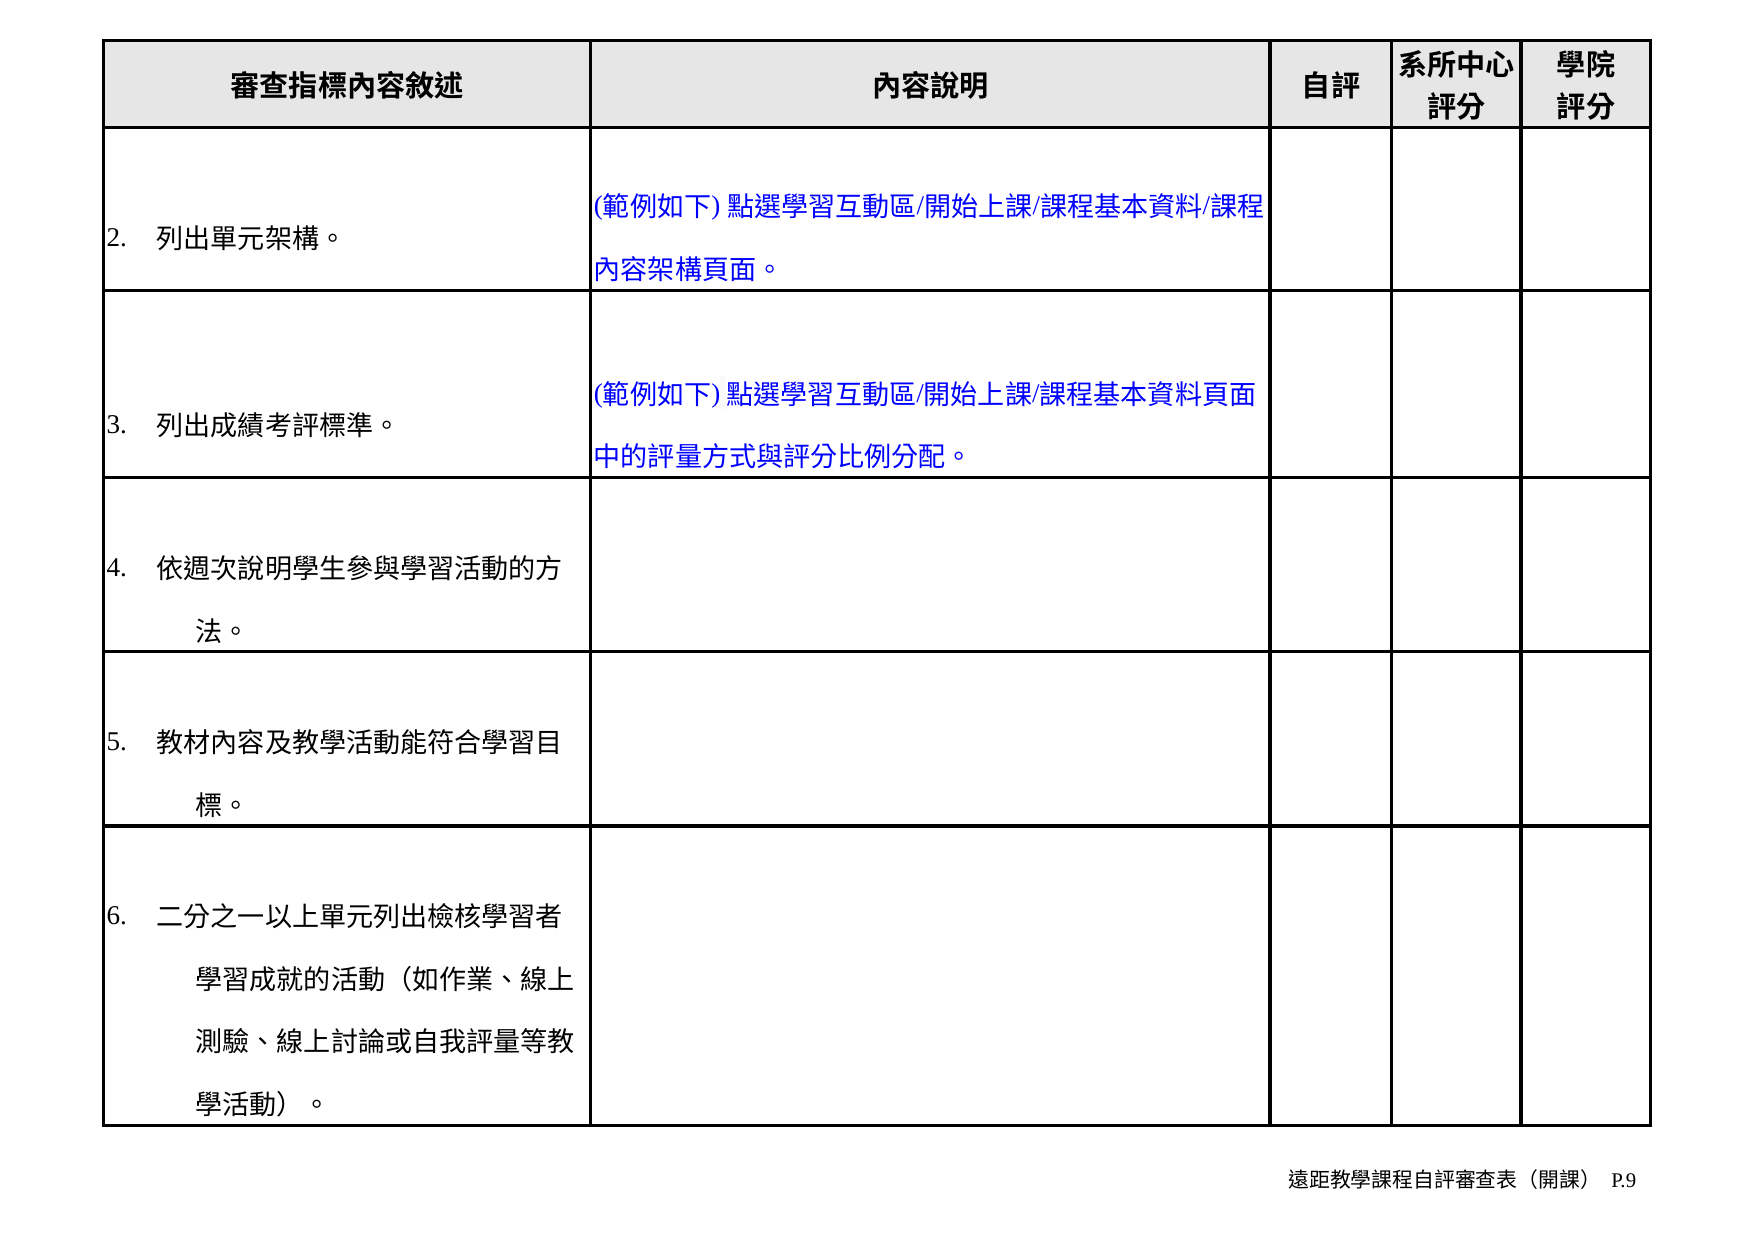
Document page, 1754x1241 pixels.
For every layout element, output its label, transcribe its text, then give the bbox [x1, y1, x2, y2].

table_cell [1272, 292, 1390, 476]
table_cell 列出成績考評標準。 [105, 292, 589, 476]
table_cell [592, 653, 1268, 824]
table_cell [1523, 653, 1649, 824]
table_cell 依週次說明學生參與學習活動的方法。 [105, 479, 589, 650]
table_cell [1523, 828, 1649, 1123]
table_header 審查指標內容敘述 [105, 42, 589, 126]
table_cell [1272, 828, 1390, 1123]
table_header 學院 評分 [1523, 42, 1649, 126]
table_header 內容說明 [592, 42, 1268, 126]
table_cell [1272, 479, 1390, 650]
table_cell [1523, 292, 1649, 476]
table_cell [1393, 292, 1519, 476]
table_cell [1272, 653, 1390, 824]
table_cell 二分之一以上單元列出檢核學習者學習成就的活動（如作業、線上測驗、線上討論或自我評量等教學活動）。 [105, 828, 589, 1123]
table_cell [1393, 129, 1519, 288]
table_cell 教材內容及教學活動能符合學習目標。 [105, 653, 589, 824]
table_cell [1393, 828, 1519, 1123]
table_cell [1272, 129, 1390, 288]
table_cell [1393, 653, 1519, 824]
table_cell (範例如下) 點選學習互動區/開始上課/課程基本資料頁面中的評量方式與評分比例分配。 [592, 292, 1268, 476]
table_header 自評 [1272, 42, 1390, 126]
table_cell [1523, 479, 1649, 650]
table_cell [592, 828, 1268, 1123]
table_cell 列出單元架構。 [105, 129, 589, 288]
table_cell [592, 479, 1268, 650]
table_cell (範例如下) 點選學習互動區/開始上課/課程基本資料/課程內容架構頁面。 [592, 129, 1268, 288]
table_cell [1523, 129, 1649, 288]
table_cell [1393, 479, 1519, 650]
table_header 系所中心 評分 [1393, 42, 1519, 126]
